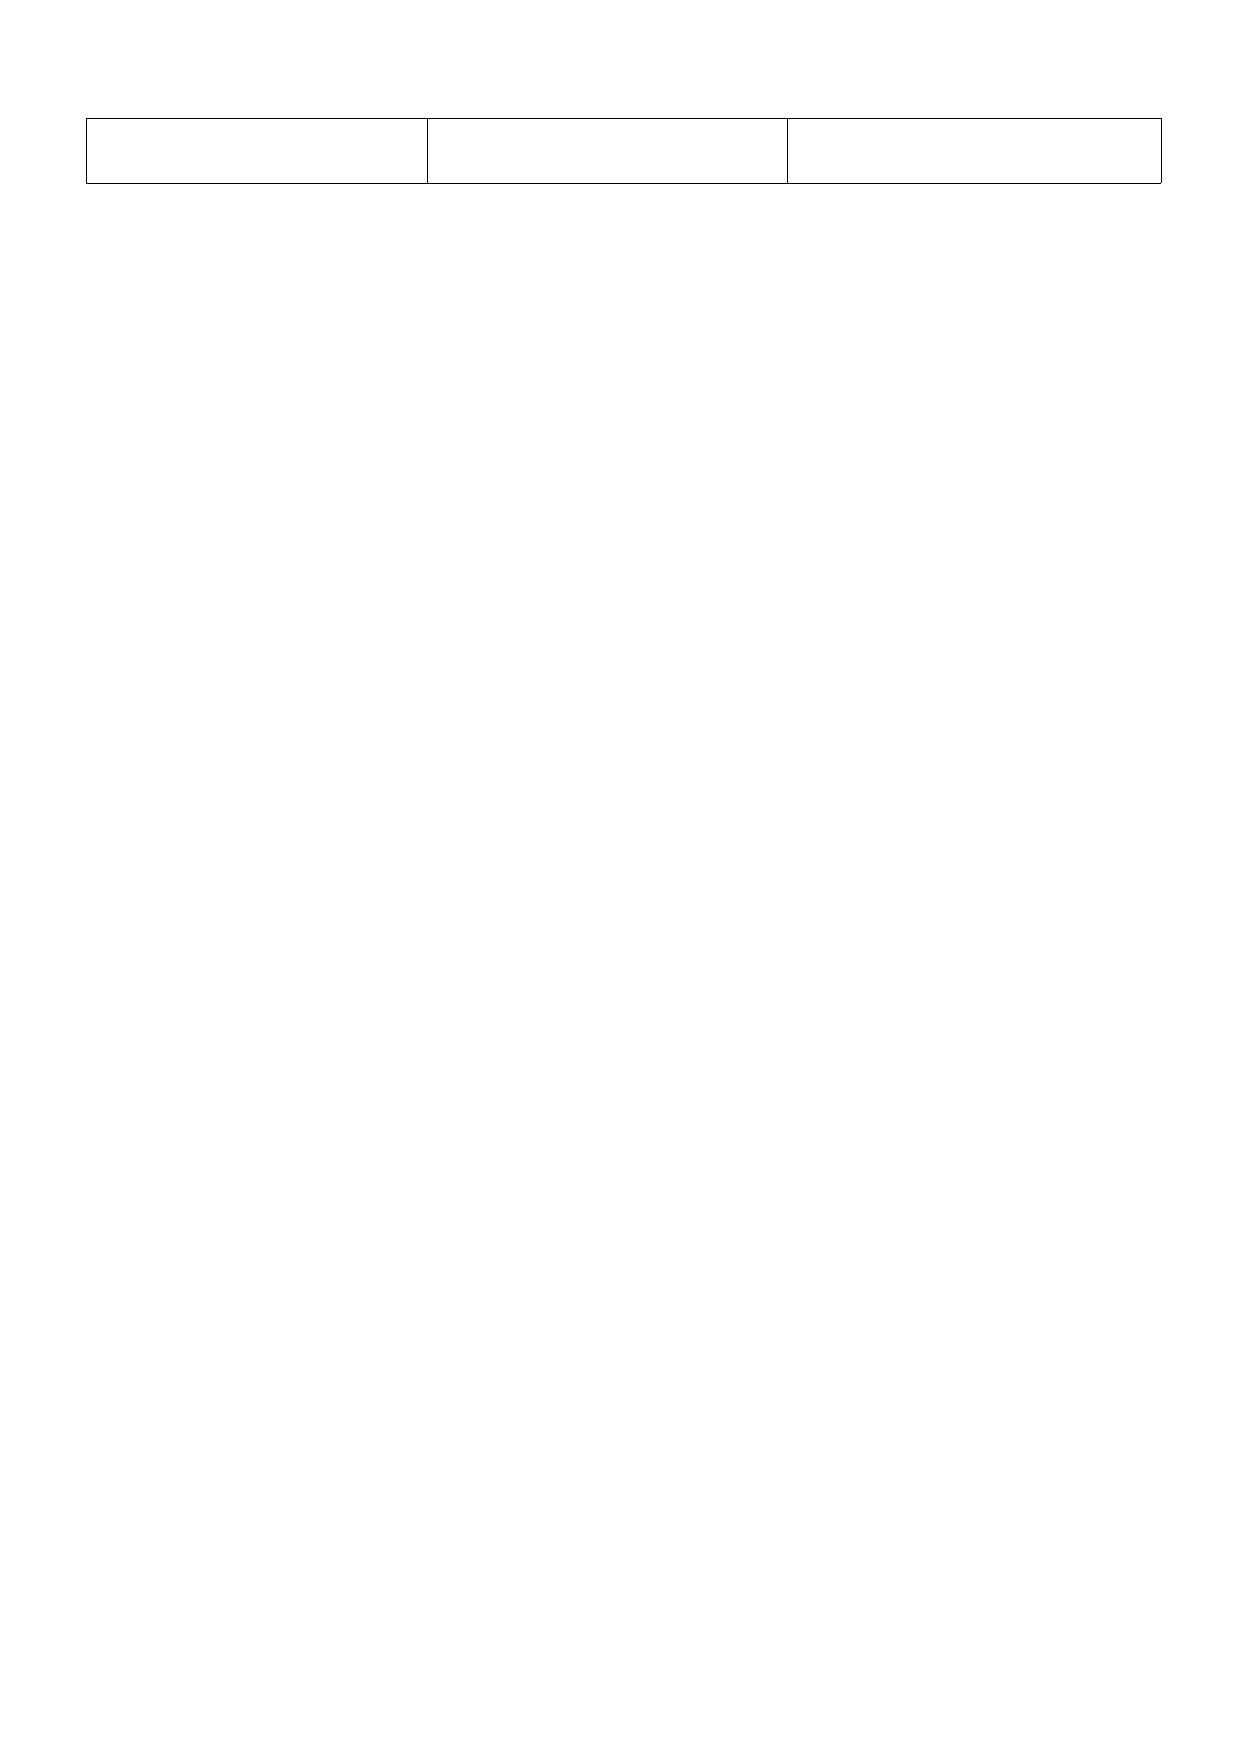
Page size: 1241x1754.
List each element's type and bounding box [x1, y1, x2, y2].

table_cell [87, 119, 427, 182]
table_cell [428, 119, 787, 182]
table_cell [788, 119, 1161, 182]
